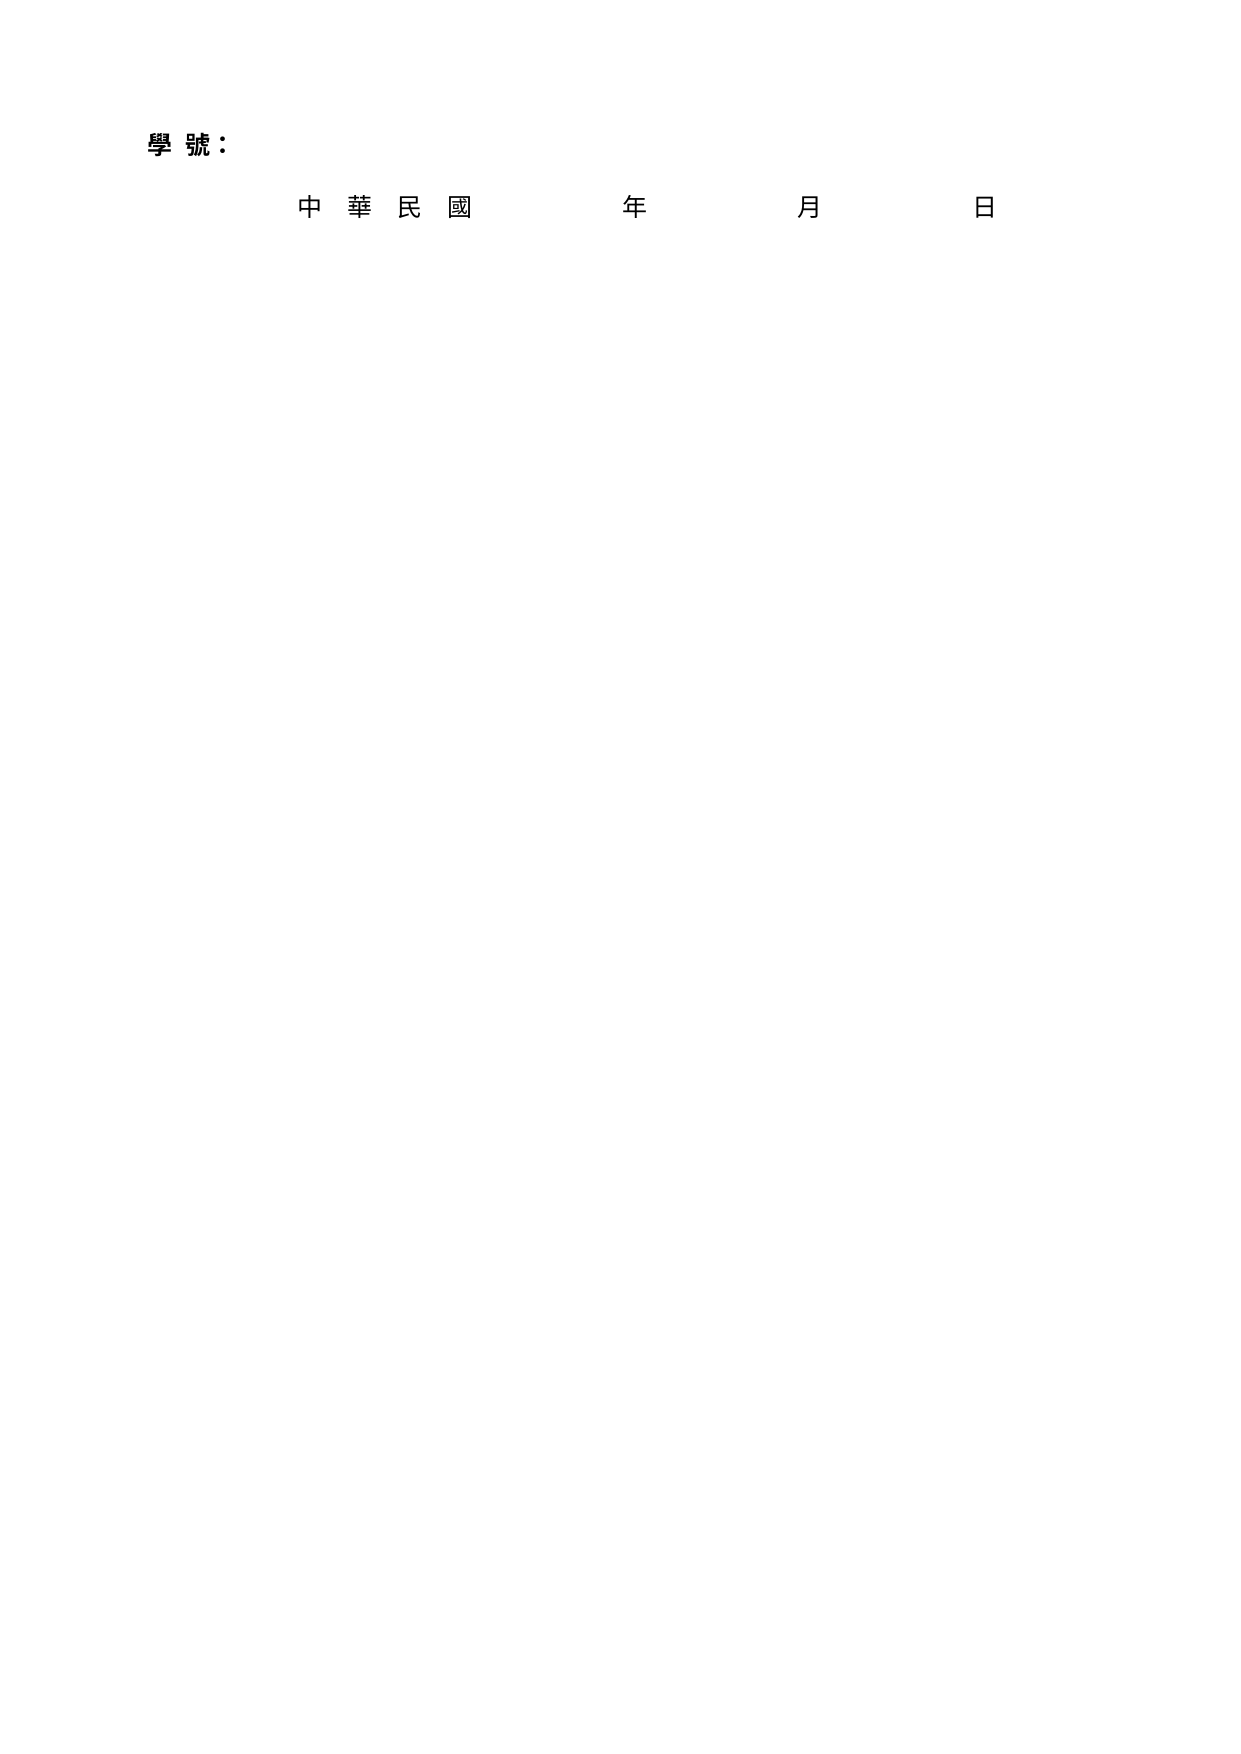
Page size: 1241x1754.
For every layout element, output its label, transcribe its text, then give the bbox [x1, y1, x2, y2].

text 學 號： [148, 102, 1146, 164]
text 中 華 民 國 年 月 日 [148, 164, 1146, 227]
